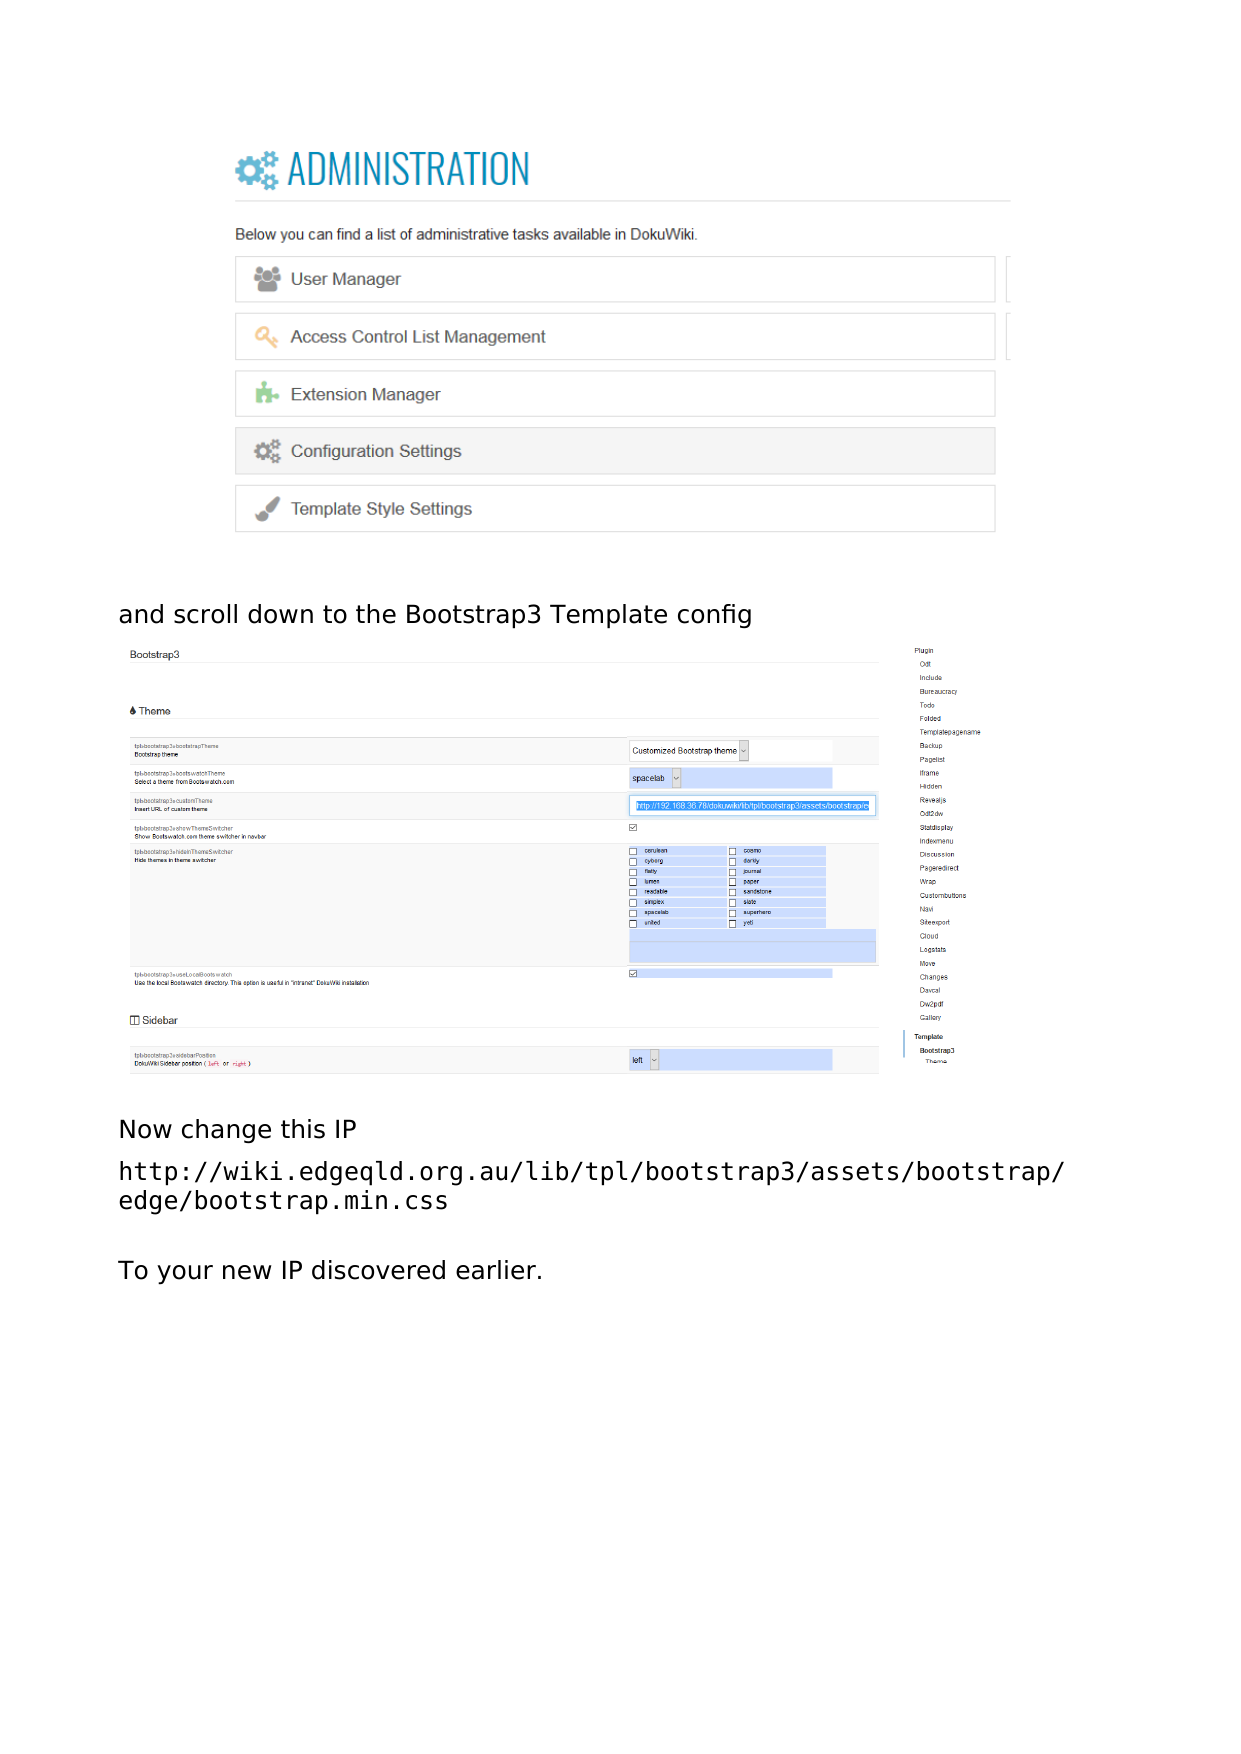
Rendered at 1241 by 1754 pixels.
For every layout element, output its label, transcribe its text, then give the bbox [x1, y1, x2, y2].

picture [118, 641, 1123, 1074]
picture [229, 118, 1011, 559]
text To your new IP discovered earlier. [118, 1256, 1122, 1286]
text and scroll down to the Bootstrap3 Template config [118, 600, 1122, 629]
text http://wiki.edgeqld.org.au/lib/tpl/bootstrap3/assets/bootstrap/edge/bootstrap.min.css [118, 1157, 1122, 1245]
text Now change this IP [118, 1116, 1122, 1145]
